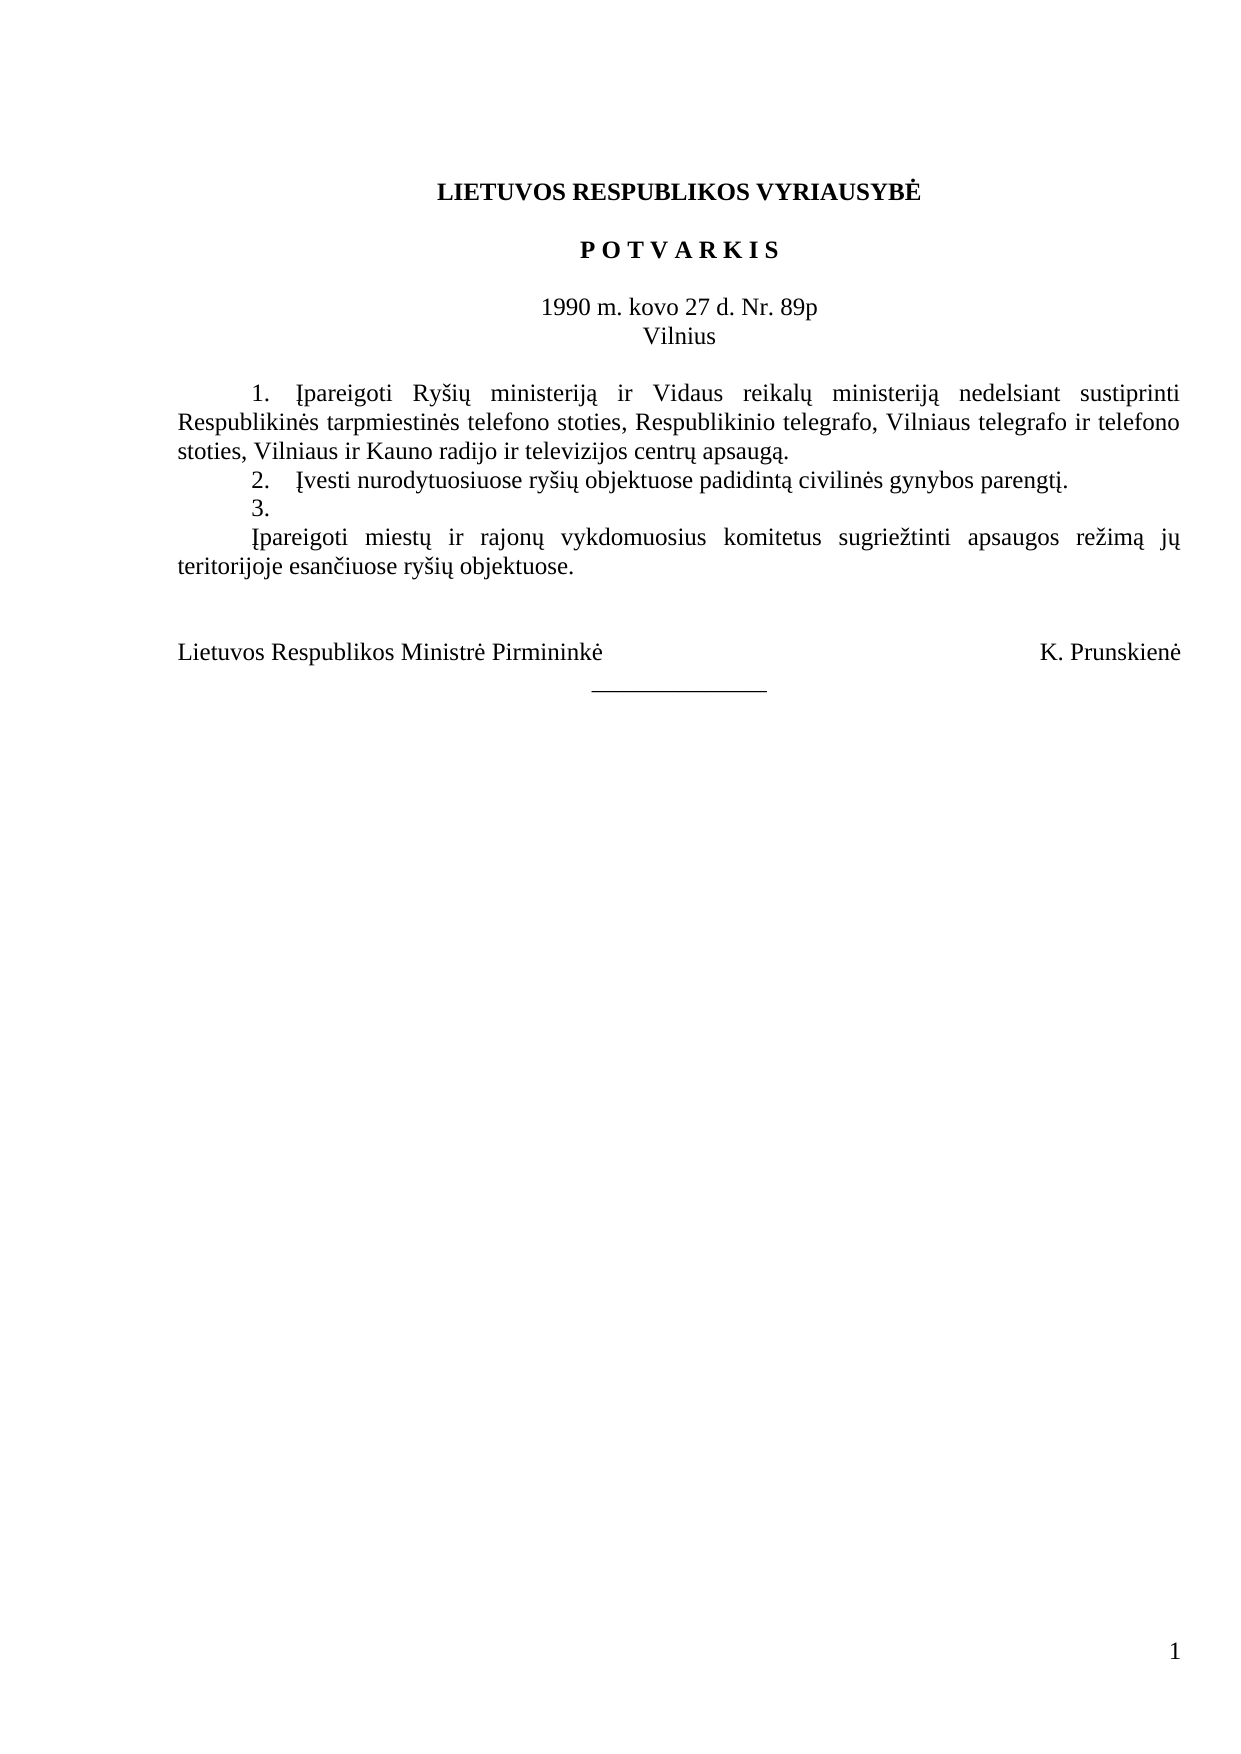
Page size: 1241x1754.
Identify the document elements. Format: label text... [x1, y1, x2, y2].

text 1990 m. kovo 27 d. Nr. 89p [177, 292, 1181, 321]
text 2. Įvesti nurodytuosiuose ryšių objektuose padidintą civilinės gynybos parengtį. [177, 465, 1181, 493]
text Įpareigoti miestų ir rajonų vykdomuosius komitetus sugriežtinti apsaugos režimą jų teritorijoje esančiuose ryšių objektuose. [177, 522, 1181, 580]
text 3. [177, 493, 1181, 522]
text ______________ [177, 666, 1181, 695]
text Lietuvos Respublikos Ministrė Pirmininkė K. Prunskienė [177, 637, 1181, 666]
text 1. Įpareigoti Ryšių ministeriją ir Vidaus reikalų ministeriją nedelsiant sustiprinti Respublikinės tarpmiestinės telefono stoties, Respublikinio telegrafo, Vilniaus telegrafo ir telefono stoties, Vilniaus ir Kauno radijo ir televizijos centrų apsaugą. [177, 378, 1181, 465]
text Vilnius [177, 321, 1181, 350]
text LIETUVOS RESPUBLIKOS VYRIAUSYBĖ [177, 177, 1181, 206]
text P O T V A R K I S [177, 235, 1181, 263]
